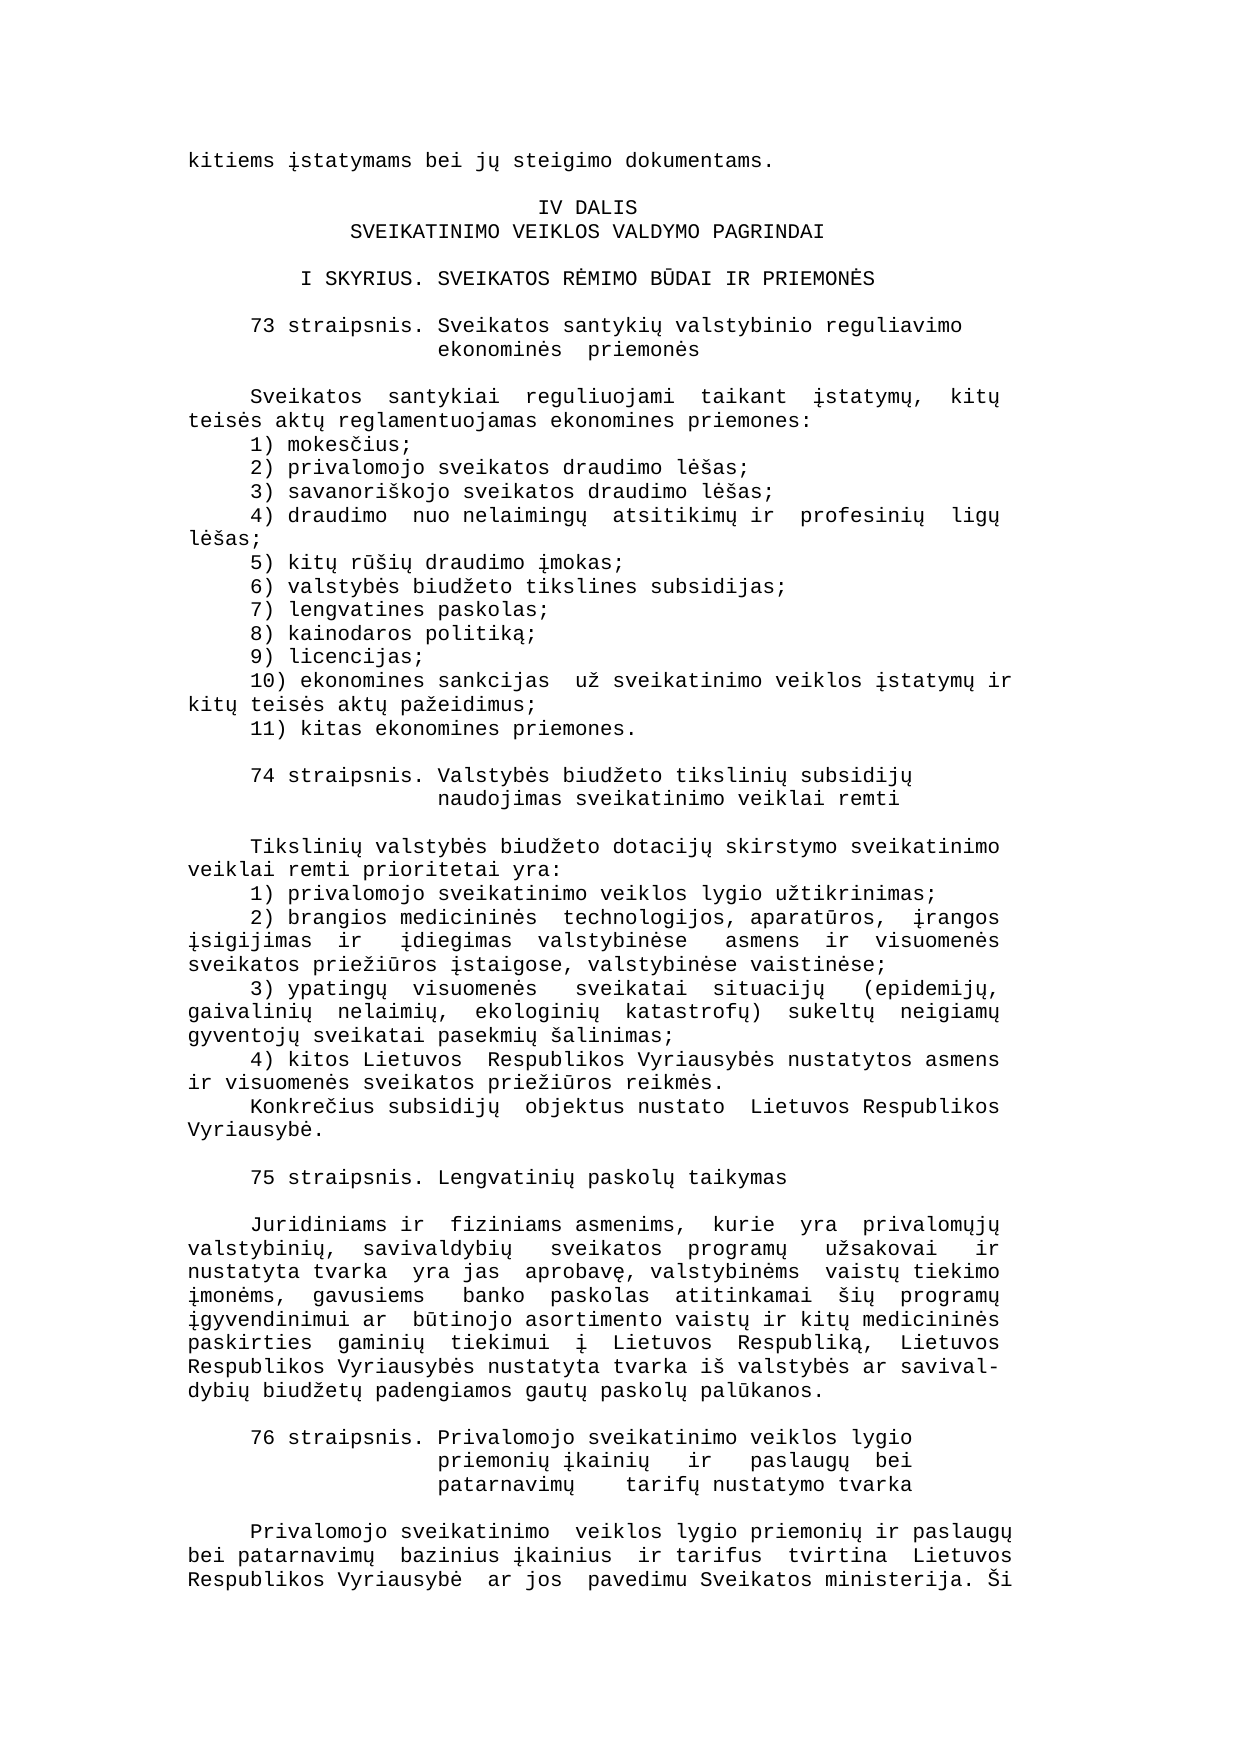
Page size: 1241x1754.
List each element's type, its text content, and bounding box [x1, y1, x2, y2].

text Respublikos Vyriausybės nustatyta tvarka iš valstybės ar savival- [187, 1356, 1053, 1379]
text priemonių įkainių ir paslaugų bei [187, 1451, 1053, 1474]
text įsigijimas ir įdiegimas valstybinėse asmens ir visuomenės [187, 930, 1053, 954]
text Privalomojo sveikatinimo veiklos lygio priemonių ir paslaugų [187, 1521, 1053, 1545]
text IV DALIS [187, 197, 1053, 221]
text kitiems įstatymams bei jų steigimo dokumentams. [187, 150, 1053, 174]
text ekonominės priemonės [187, 339, 1053, 363]
text 7) lengvatines paskolas; [187, 599, 1053, 623]
text 2) privalomojo sveikatos draudimo lėšas; [187, 457, 1053, 481]
text 73 straipsnis. Sveikatos santykių valstybinio reguliavimo [187, 316, 1053, 339]
text nustatyta tvarka yra jas aprobavę, valstybinėms vaistų tiekimo [187, 1261, 1053, 1285]
text 4) kitos Lietuvos Respublikos Vyriausybės nustatytos asmens [187, 1048, 1053, 1072]
text 3) savanoriškojo sveikatos draudimo lėšas; [187, 481, 1053, 505]
text Tikslinių valstybės biudžeto dotacijų skirstymo sveikatinimo [187, 836, 1053, 859]
text Sveikatos santykiai reguliuojami taikant įstatymų, kitų [187, 386, 1053, 410]
text lėšas; [187, 528, 1053, 552]
text 4) draudimo nuo nelaimingų atsitikimų ir profesinių ligų [187, 505, 1053, 528]
text 8) kainodaros politiką; [187, 623, 1053, 647]
text 9) licencijas; [187, 647, 1053, 670]
text 76 straipsnis. Privalomojo sveikatinimo veiklos lygio [187, 1427, 1053, 1451]
text I SKYRIUS. SVEIKATOS RĖMIMO BŪDAI IR PRIEMONĖS [187, 268, 1053, 292]
text valstybinių, savivaldybių sveikatos programų užsakovai ir [187, 1238, 1053, 1261]
text Juridiniams ir fiziniams asmenims, kurie yra privalomųjų [187, 1214, 1053, 1238]
text paskirties gaminių tiekimui į Lietuvos Respubliką, Lietuvos [187, 1332, 1053, 1356]
text 1) mokesčius; [187, 434, 1053, 457]
text kitų teisės aktų pažeidimus; [187, 694, 1053, 717]
text 3) ypatingų visuomenės sveikatai situacijų (epidemijų, [187, 978, 1053, 1001]
text įmonėms, gavusiems banko paskolas atitinkamai šių programų [187, 1285, 1053, 1309]
text įgyvendinimui ar būtinojo asortimento vaistų ir kitų medicininės [187, 1309, 1053, 1332]
text bei patarnavimų bazinius įkainius ir tarifus tvirtina Lietuvos [187, 1545, 1053, 1569]
text 10) ekonomines sankcijas už sveikatinimo veiklos įstatymų ir [187, 670, 1053, 694]
text Konkrečius subsidijų objektus nustato Lietuvos Respublikos [187, 1096, 1053, 1119]
text SVEIKATINIMO VEIKLOS VALDYMO PAGRINDAI [187, 221, 1053, 244]
text 5) kitų rūšių draudimo įmokas; [187, 552, 1053, 576]
text Respublikos Vyriausybė ar jos pavedimu Sveikatos ministerija. Ši [187, 1569, 1053, 1592]
text patarnavimų tarifų nustatymo tvarka [187, 1474, 1053, 1498]
text 75 straipsnis. Lengvatinių paskolų taikymas [187, 1167, 1053, 1190]
text dybių biudžetų padengiamos gautų paskolų palūkanos. [187, 1379, 1053, 1403]
text 6) valstybės biudžeto tikslines subsidijas; [187, 576, 1053, 599]
text 11) kitas ekonomines priemones. [187, 717, 1053, 741]
text 74 straipsnis. Valstybės biudžeto tikslinių subsidijų [187, 765, 1053, 788]
text Vyriausybė. [187, 1119, 1053, 1143]
text 2) brangios medicininės technologijos, aparatūros, įrangos [187, 907, 1053, 930]
text 1) privalomojo sveikatinimo veiklos lygio užtikrinimas; [187, 883, 1053, 907]
text sveikatos priežiūros įstaigose, valstybinėse vaistinėse; [187, 954, 1053, 978]
text gaivalinių nelaimių, ekologinių katastrofų) sukeltų neigiamų [187, 1001, 1053, 1025]
text naudojimas sveikatinimo veiklai remti [187, 788, 1053, 812]
text teisės aktų reglamentuojamas ekonomines priemones: [187, 410, 1053, 434]
text ir visuomenės sveikatos priežiūros reikmės. [187, 1072, 1053, 1096]
text veiklai remti prioritetai yra: [187, 859, 1053, 883]
text gyventojų sveikatai pasekmių šalinimas; [187, 1025, 1053, 1048]
